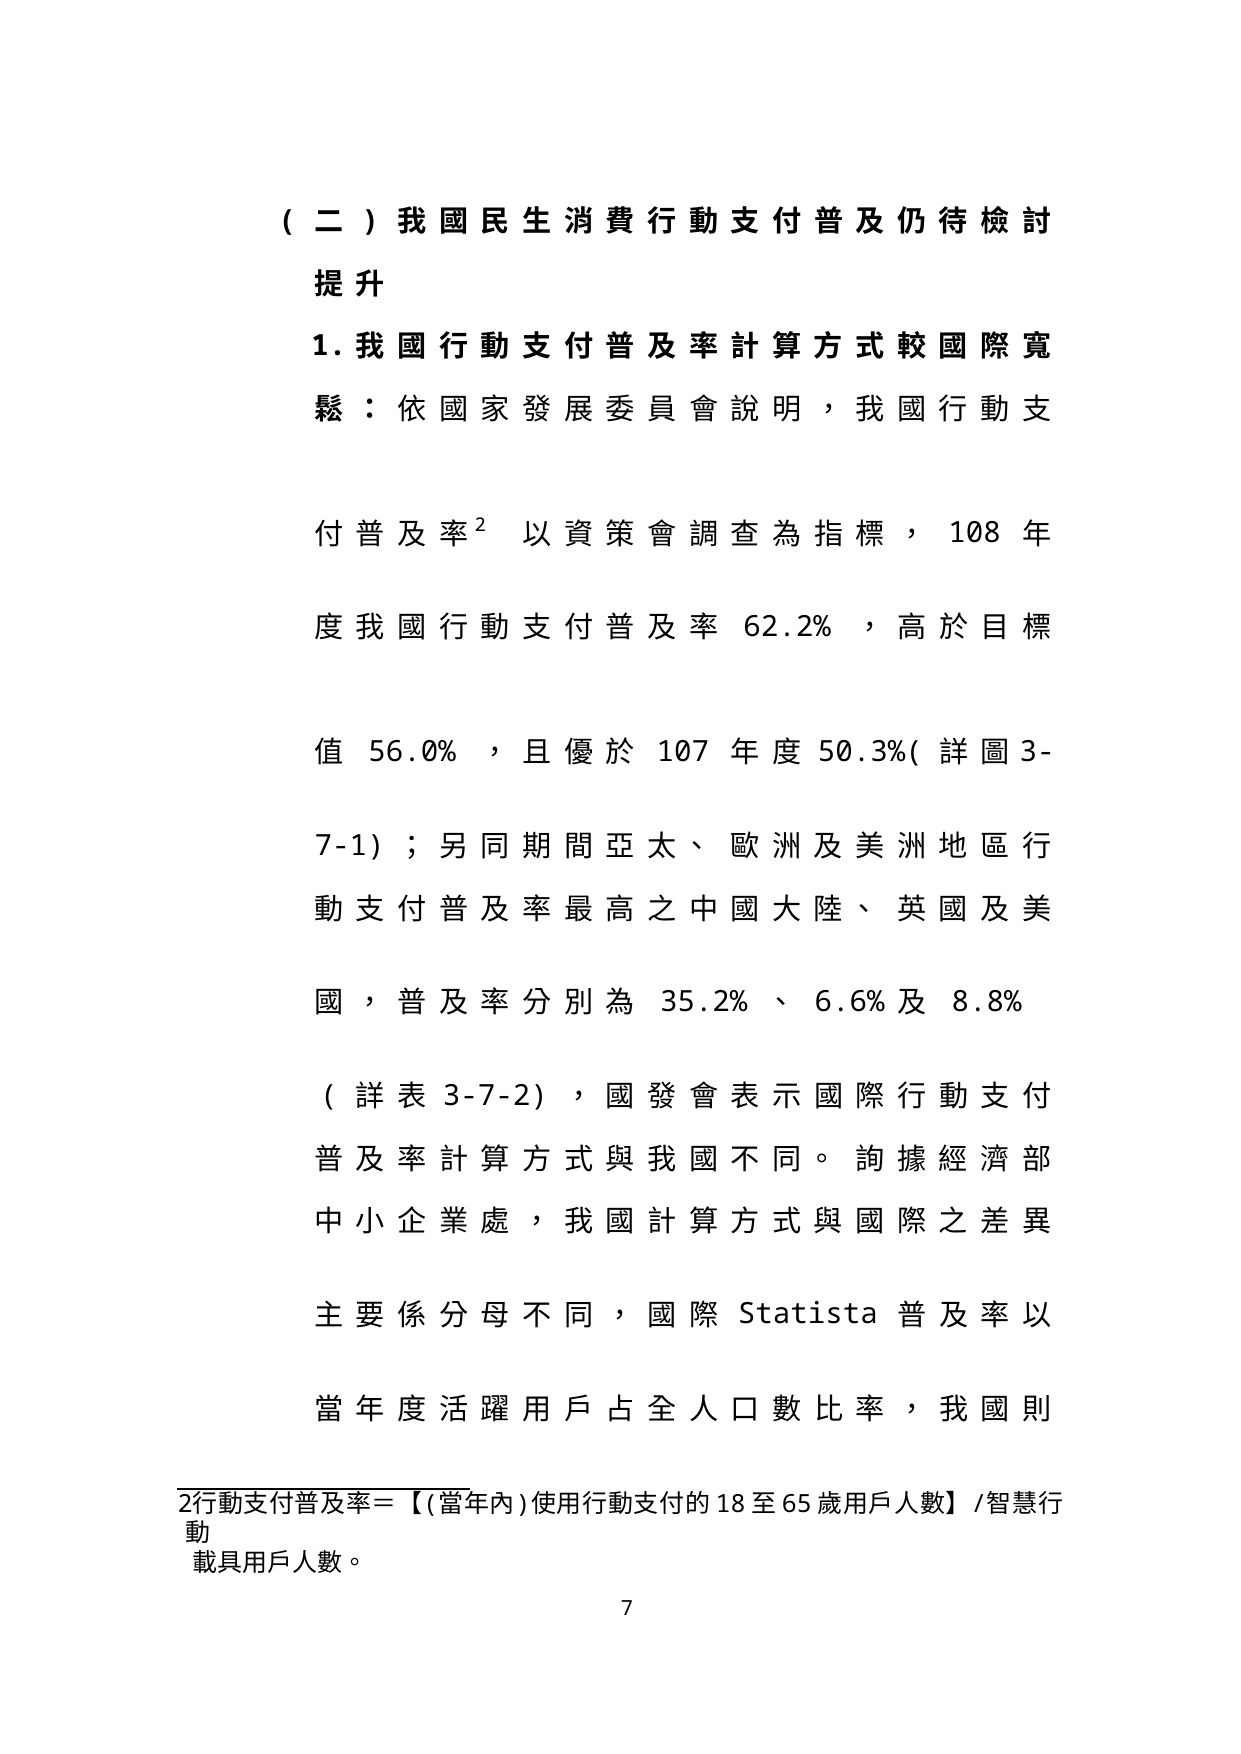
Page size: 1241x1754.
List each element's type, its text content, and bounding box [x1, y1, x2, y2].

text (二)我國民生消費行動支付普及仍待檢討提升 [242, 177, 1058, 302]
text 載具用戶人數。 [177, 1548, 1063, 1577]
text 行動支付普及率＝【(當年內)使用行動支付的18至65歲用戶人數】/智慧行動 [177, 1489, 1063, 1548]
text 1.我國行動支付普及率計算方式較國際寬鬆：依國家發展委員會說明，我國行動支付普及率以資策會調查為指標，108年度我國行動支付普及率62.2%，高於目標值56.0%，且優於107年度50.3%(詳圖3-7-1)；另同期間亞太、歐洲及美洲地區行動支付普及率最高之中國大陸、英國及美國，普及率分別為35.2%、6.6%及8.8%(詳表3-7-2)，國發會表示國際行動支付普及率計算方式與我國不同。詢據經濟部中小企業處，我國計算方式與國際之差異主要係分母不同，國際Statista普及率以當年度活躍用戶占全人口數比率，我國則 [271, 302, 1058, 1427]
